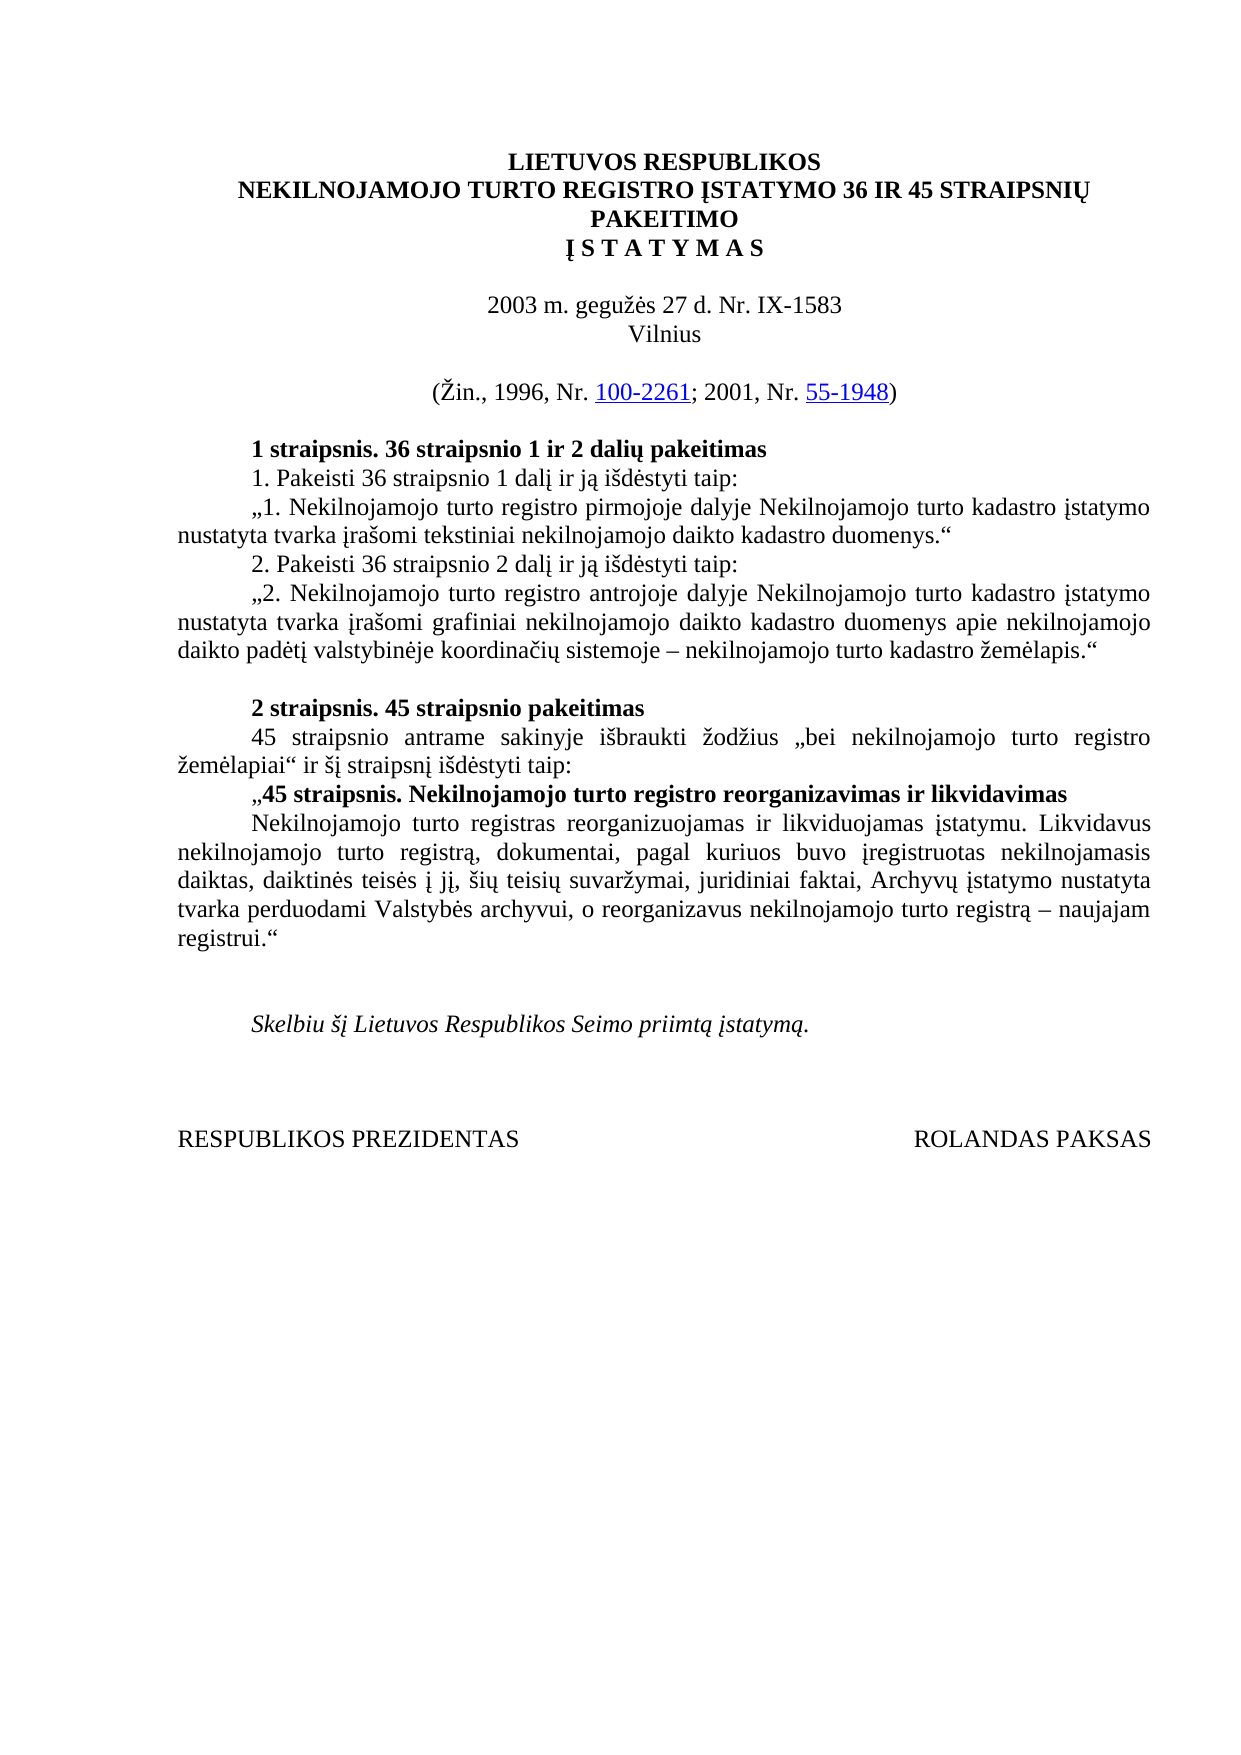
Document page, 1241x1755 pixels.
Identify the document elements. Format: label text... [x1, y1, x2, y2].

text RESPUBLIKOS PREZIDENTAS ROLANDAS PAKSAS [177, 1124, 1152, 1153]
text 1 straipsnis. 36 straipsnio 1 ir 2 dalių pakeitimas [177, 434, 1152, 463]
text 2. Pakeisti 36 straipsnio 2 dalį ir ją išdėstyti taip: [177, 549, 1152, 578]
text 2003 m. gegužės 27 d. Nr. IX-1583 [177, 291, 1152, 319]
text 1. Pakeisti 36 straipsnio 1 dalį ir ją išdėstyti taip: [177, 463, 1152, 492]
text Skelbiu šį Lietuvos Respublikos Seimo priimtą įstatymą. [177, 1009, 1152, 1038]
text (Žin., 1996, Nr. 100-2261; 2001, Nr. 55-1948) [177, 377, 1152, 406]
text „1. Nekilnojamojo turto registro pirmojoje dalyje Nekilnojamojo turto kadastro įstatymo nustatyta tvarka įrašomi tekstiniai nekilnojamojo daikto kadastro duomenys.“ [177, 492, 1152, 549]
text 45 straipsnio antrame sakinyje išbraukti žodžius „bei nekilnojamojo turto registro žemėlapiai“ ir šį straipsnį išdėstyti taip: [177, 722, 1152, 779]
text „2. Nekilnojamojo turto registro antrojoje dalyje Nekilnojamojo turto kadastro įstatymo nustatyta tvarka įrašomi grafiniai nekilnojamojo daikto kadastro duomenys apie nekilnojamojo daikto padėtį valstybinėje koordinačių sistemoje – nekilnojamojo turto kadastro žemėlapis.“ [177, 578, 1152, 664]
text Į S T A T Y M A S [177, 233, 1152, 262]
text Nekilnojamojo turto registras reorganizuojamas ir likviduojamas įstatymu. Likvidavus nekilnojamojo turto registrą, dokumentai, pagal kuriuos buvo įregistruotas nekilnojamasis daiktas, daiktinės teisės į jį, šių teisių suvaržymai, juridiniai faktai, Archyvų įstatymo nustatyta tvarka perduodami Valstybės archyvui, o reorganizavus nekilnojamojo turto registrą – naujajam registrui.“ [177, 808, 1152, 952]
text Vilnius [177, 319, 1152, 348]
text 2 straipsnis. 45 straipsnio pakeitimas [177, 693, 1152, 722]
text „45 straipsnis. Nekilnojamojo turto registro reorganizavimas ir likvidavimas [177, 779, 1152, 808]
text LIETUVOS RESPUBLIKOS [177, 147, 1152, 176]
text NEKILNOJAMOJO TURTO REGISTRO ĮSTATYMO 36 IR 45 STRAIPSNIŲ PAKEITIMO [177, 176, 1152, 233]
